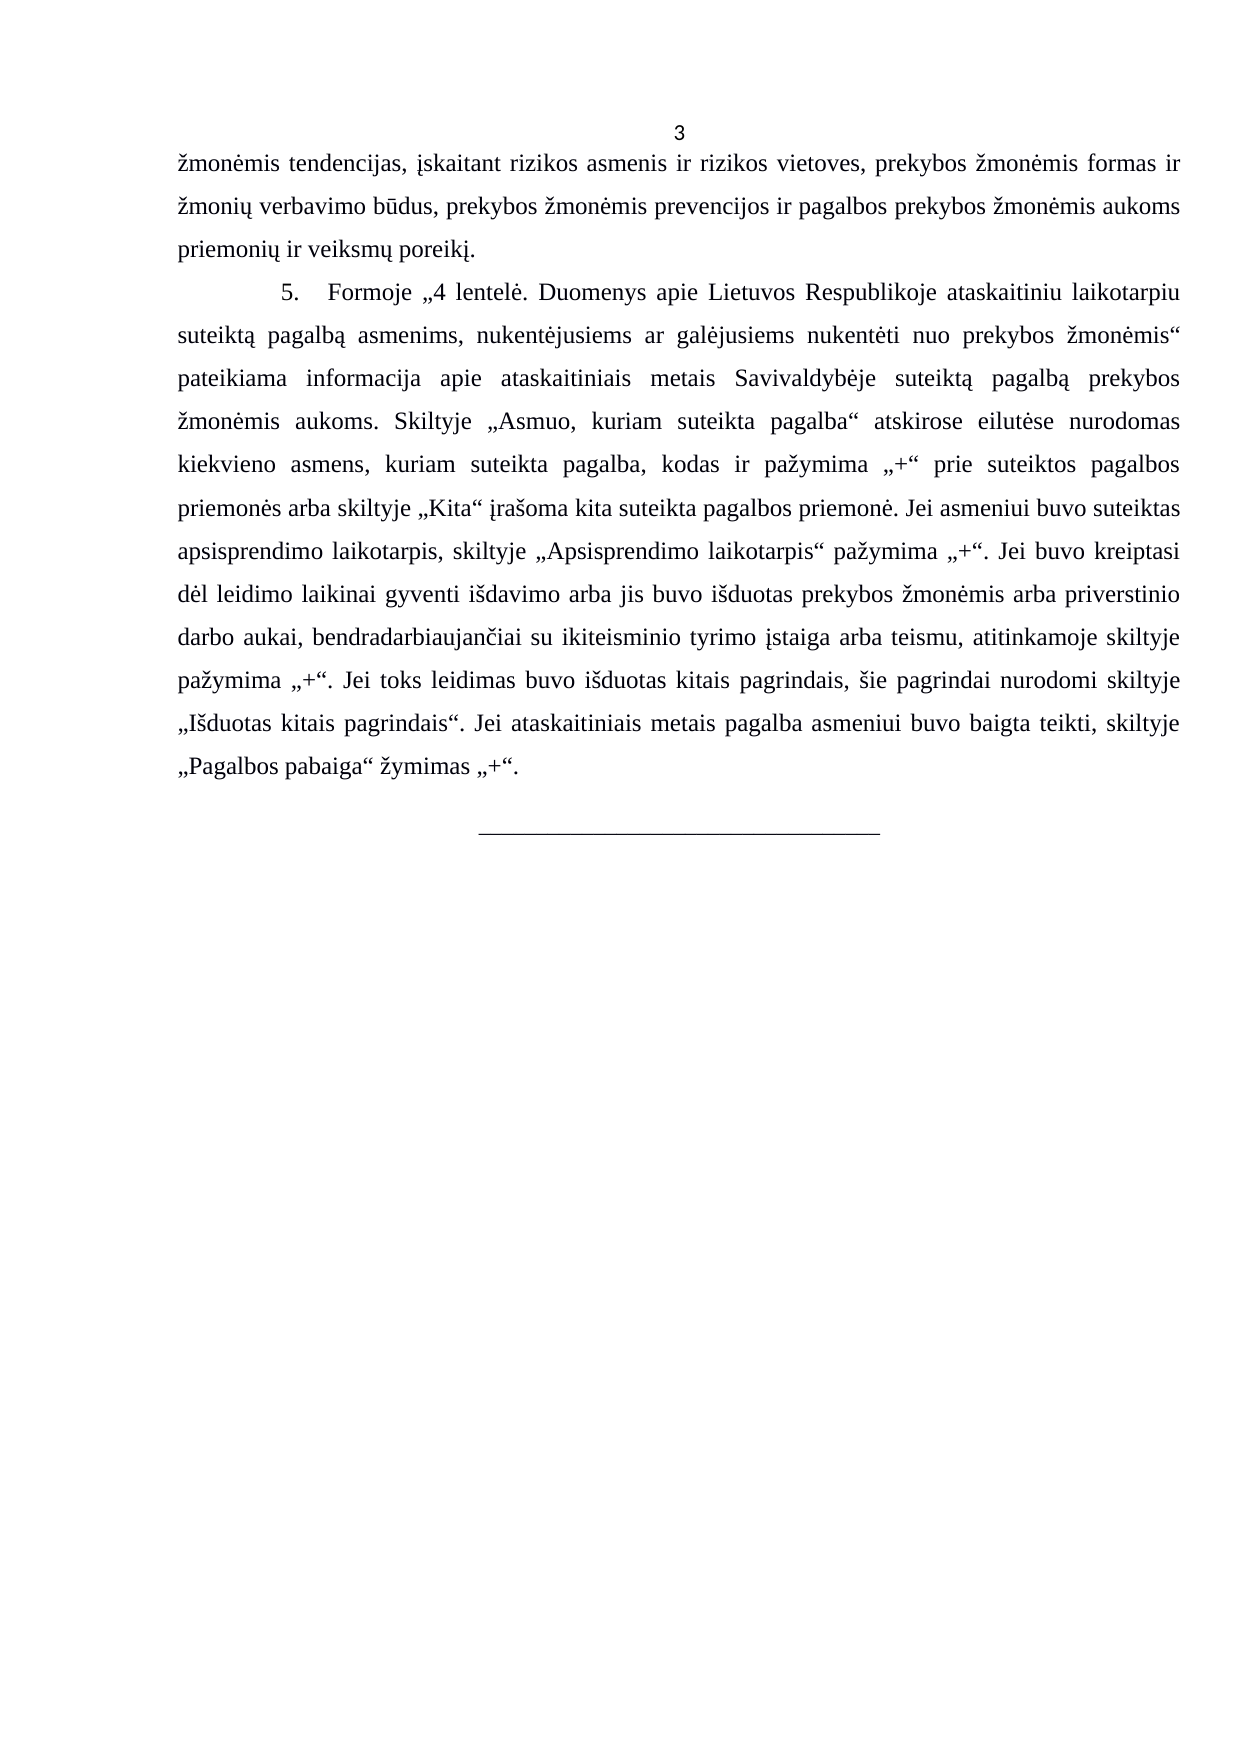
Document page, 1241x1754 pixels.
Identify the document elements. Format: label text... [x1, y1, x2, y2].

text žmonėmis tendencijas, įskaitant rizikos asmenis ir rizikos vietoves, prekybos žmonėmis formas ir žmonių verbavimo būdus, prekybos žmonėmis prevencijos ir pagalbos prekybos žmonėmis aukoms priemonių ir veiksmų poreikį. [177, 148, 1181, 263]
text 5. Formoje „4 lentelė. Duomenys apie Lietuvos Respublikoje ataskaitiniu laikotarpiu suteiktą pagalbą asmenims, nukentėjusiems ar galėjusiems nukentėti nuo prekybos žmonėmis“ pateikiama informacija apie ataskaitiniais metais Savivaldybėje suteiktą pagalbą prekybos žmonėmis aukoms. Skiltyje „Asmuo, kuriam suteikta pagalba“ atskirose eilutėse nurodomas kiekvieno asmens, kuriam suteikta pagalba, kodas ir pažymima „+“ prie suteiktos pagalbos priemonės arba skiltyje „Kita“ įrašoma kita suteikta pagalbos priemonė. Jei asmeniui buvo suteiktas apsisprendimo laikotarpis, skiltyje „Apsisprendimo laikotarpis“ pažymima „+“. Jei buvo kreiptasi dėl leidimo laikinai gyventi išdavimo arba jis buvo išduotas prekybos žmonėmis arba priverstinio darbo aukai, bendradarbiaujančiai su ikiteisminio tyrimo įstaiga arba teismu, atitinkamoje skiltyje pažymima „+“. Jei toks leidimas buvo išduotas kitais pagrindais, šie pagrindai nurodomi skiltyje „Išduotas kitais pagrindais“. Jei ataskaitiniais metais pagalba asmeniui buvo baigta teikti, skiltyje „Pagalbos pabaiga“ žymimas „+“. [177, 277, 1181, 780]
text ___________________________________ [177, 811, 1181, 838]
